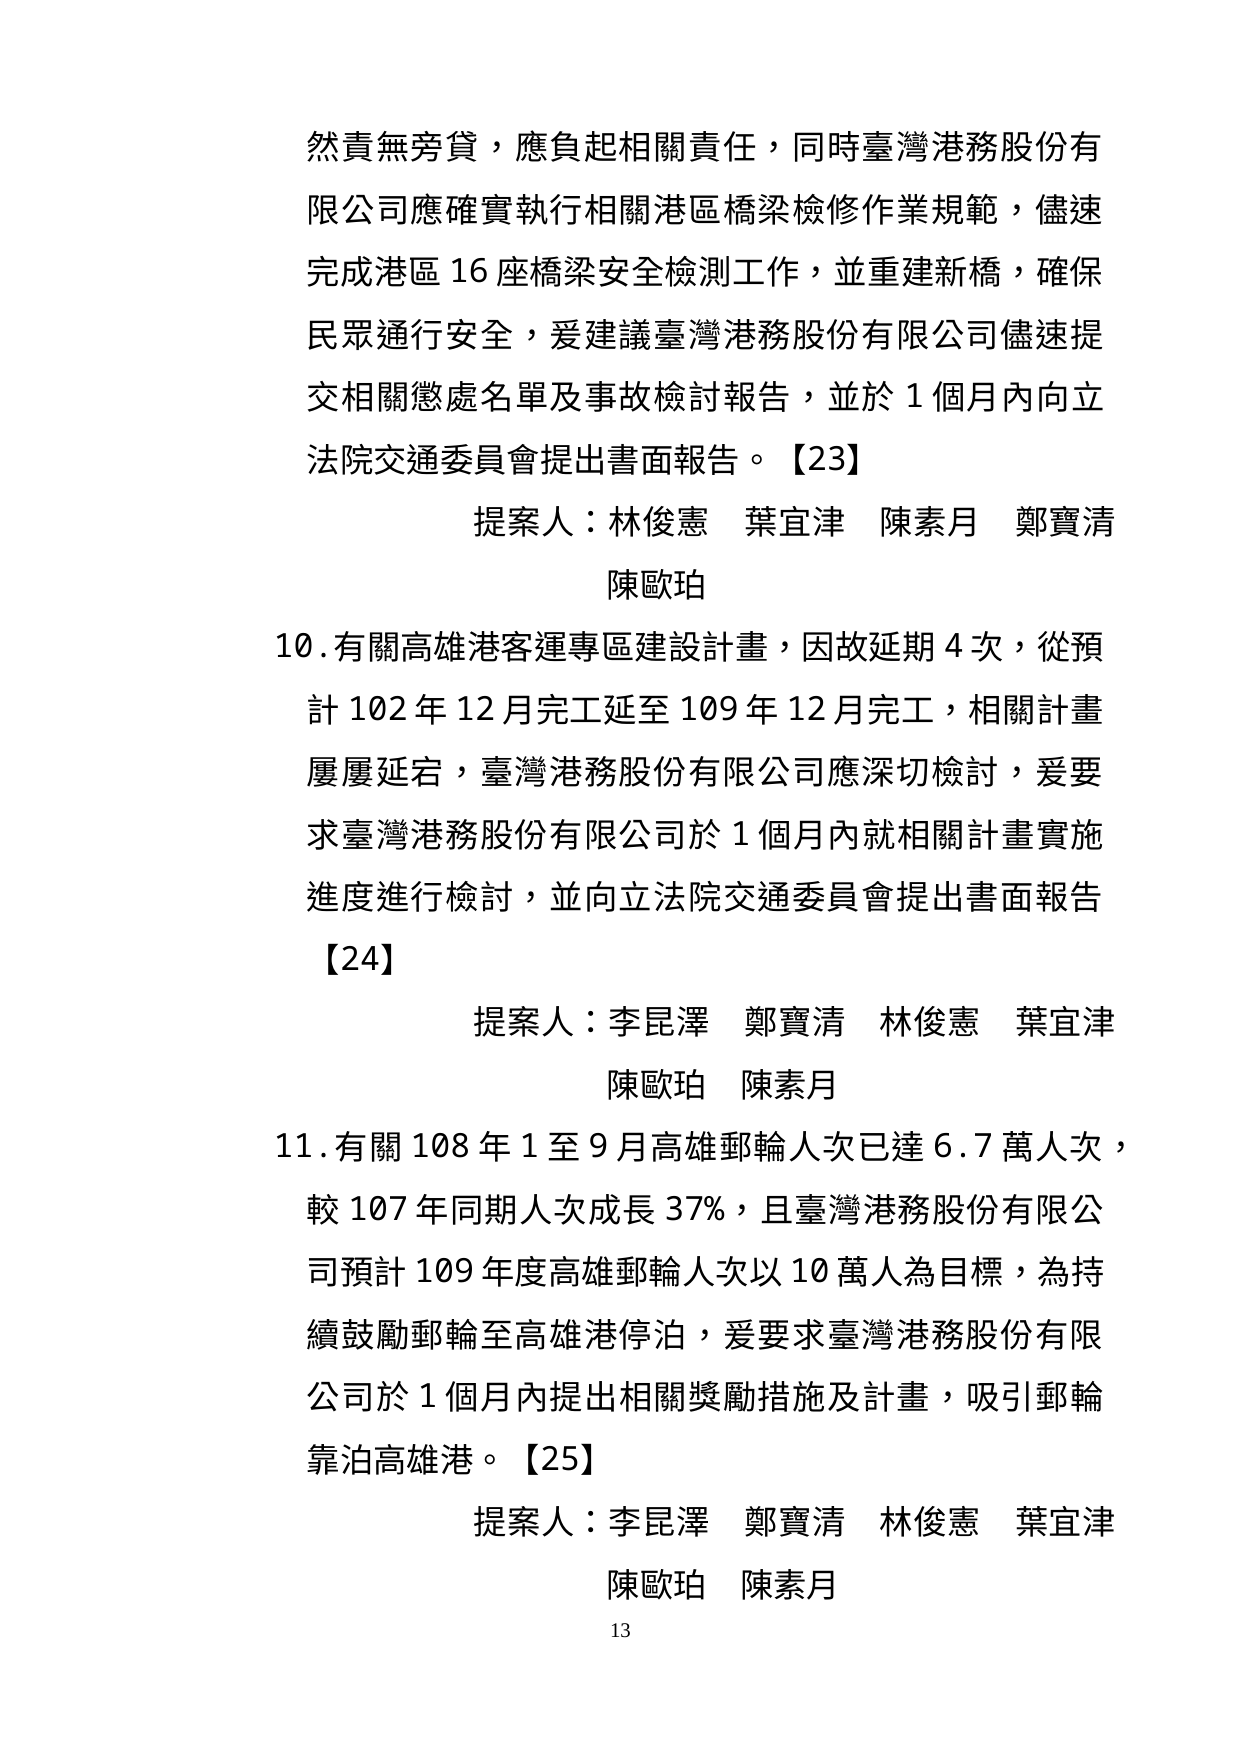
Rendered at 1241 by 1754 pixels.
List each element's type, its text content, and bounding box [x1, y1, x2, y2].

text 提案人：林俊憲 葉宜津 陳素月 鄭寶清 陳歐珀 [473, 478, 1117, 603]
text 10.有關高雄港客運專區建設計畫，因故延期4次，從預計102年12月完工延至109年12月完工，相關計畫屢屢延宕，臺灣港務股份有限公司應深切檢討，爰要求臺灣港務股份有限公司於1個月內就相關計畫實施進度進行檢討，並向立法院交通委員會提出書面報告。【24】 [273, 603, 1104, 978]
text 11.有關108年1至9月高雄郵輪人次已達6.7萬人次，較107年同期人次成長37%，且臺灣港務股份有限公司預計109年度高雄郵輪人次以10萬人為目標，為持續鼓勵郵輪至高雄港停泊，爰要求臺灣港務股份有限公司於1個月內提出相關獎勵措施及計畫，吸引郵輪靠泊高雄港。【25】 [273, 1103, 1104, 1478]
text 提案人：李昆澤 鄭寶清 林俊憲 葉宜津 陳歐珀 陳素月 [473, 1478, 1117, 1603]
text 提案人：李昆澤 鄭寶清 林俊憲 葉宜津 陳歐珀 陳素月 [473, 978, 1117, 1103]
text 9.有鑑於南方澳大橋斷裂事件發生，不幸造成多人傷亡，臺灣港務股份有限公司身為該橋之檢護管理單位，必然責無旁貸，應負起相關責任，同時臺灣港務股份有限公司應確實執行相關港區橋梁檢修作業規範，儘速完成港區16座橋梁安全檢測工作，並重建新橋，確保民眾通行安全，爰建議臺灣港務股份有限公司儘速提交相關懲處名單及事故檢討報告，並於1個月內向立法院交通委員會提出書面報告。【23】 [273, 103, 1104, 478]
